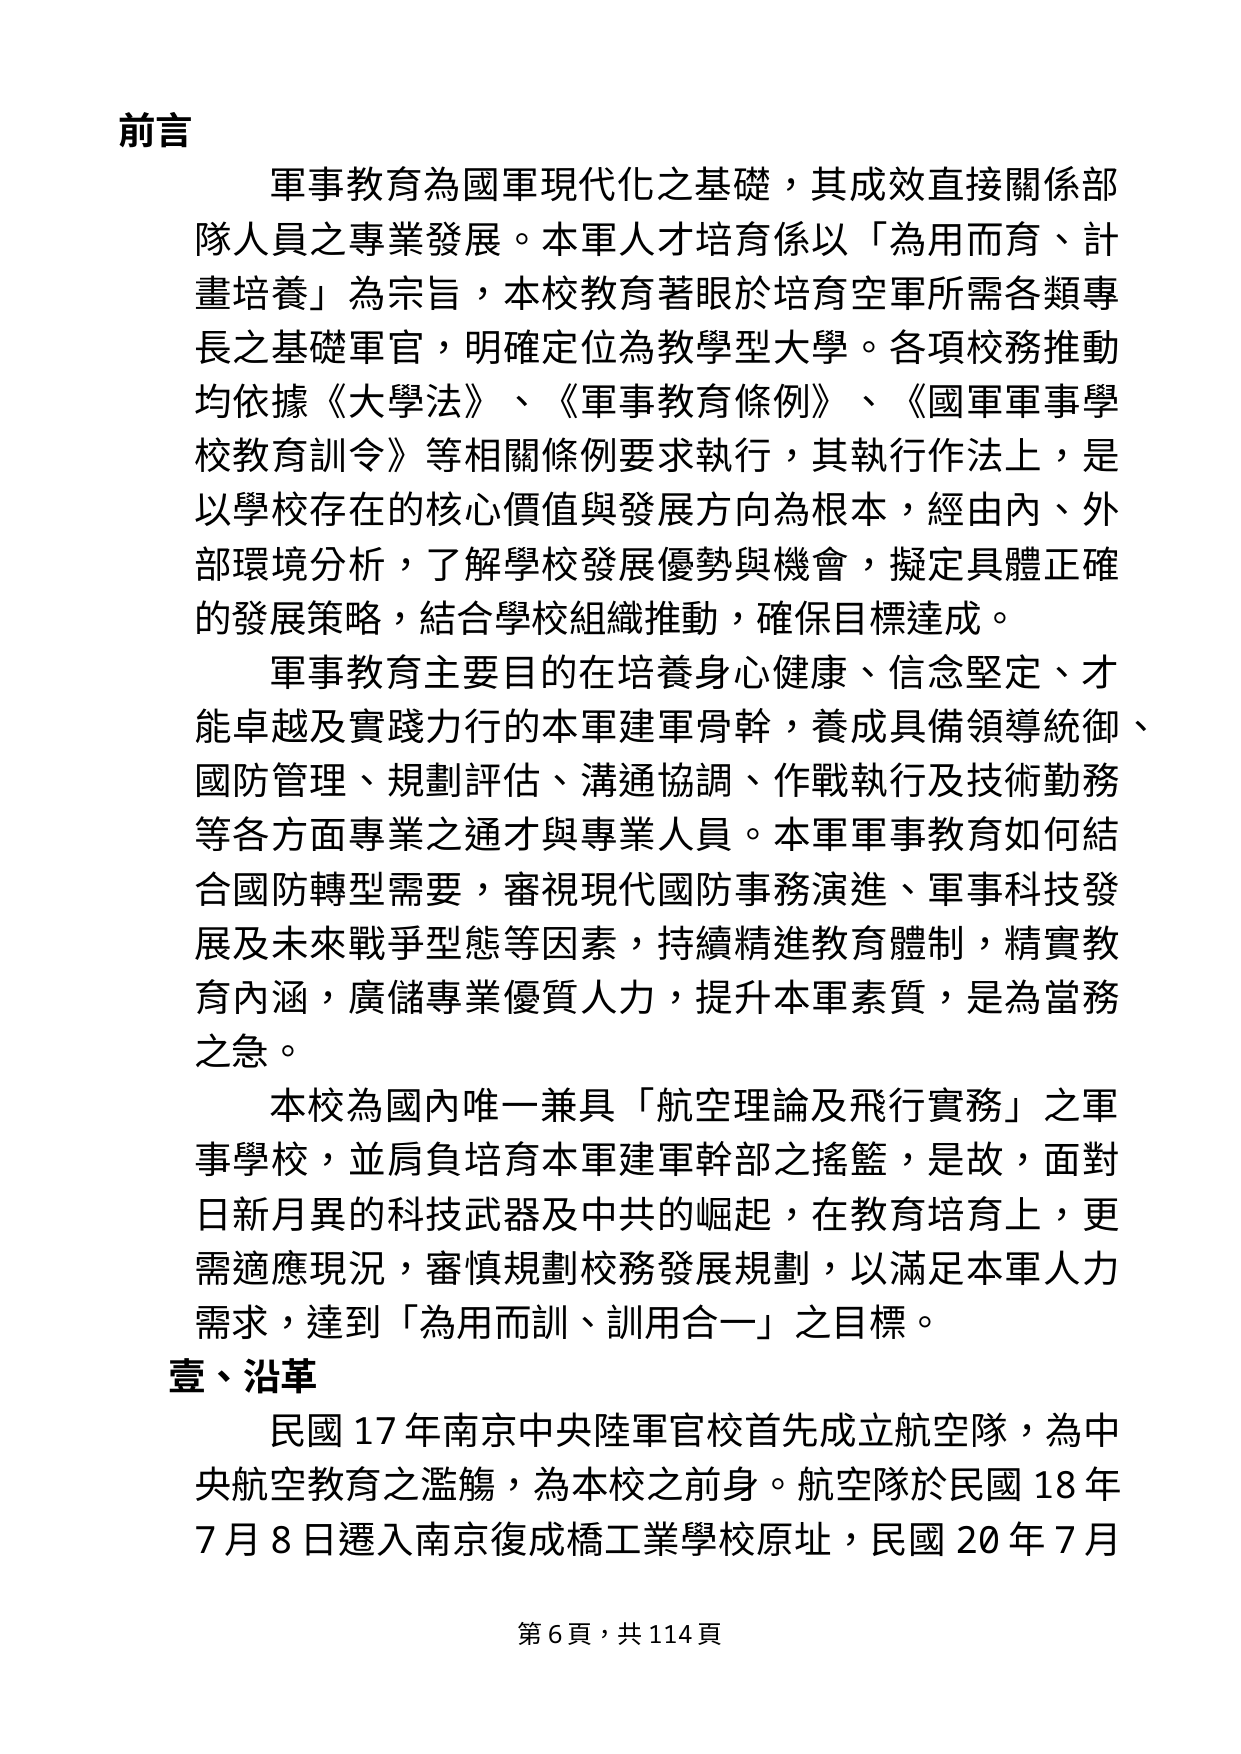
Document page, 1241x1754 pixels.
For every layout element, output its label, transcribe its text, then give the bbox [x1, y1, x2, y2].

text 本校為國內唯一兼具「航空理論及飛行實務」之軍事學校，並肩負培育本軍建軍幹部之搖籃，是故，面對日新月異的科技武器及中共的崛起，在教育培育上，更需適應現況，審慎規劃校務發展規劃，以滿足本軍人力需求，達到「為用而訓、訓用合一」之目標。 [194, 1076, 1122, 1347]
text 軍事教育主要目的在培養身心健康、信念堅定、才能卓越及實踐力行的本軍建軍骨幹，養成具備領導統御、國防管理、規劃評估、溝通協調、作戰執行及技術勤務等各方面專業之通才與專業人員。本軍軍事教育如何結合國防轉型需要，審視現代國防事務演進、軍事科技發展及未來戰爭型態等因素，持續精進教育體制，精實教育內涵，廣儲專業優質人力，提升本軍素質，是為當務之急。 [194, 643, 1122, 1076]
text 民國17年南京中央陸軍官校首先成立航空隊，為中央航空教育之濫觴，為本校之前身。航空隊於民國18年7月8日遷入南京復成橋工業學校原址，民國20年7月 [194, 1401, 1122, 1564]
text 軍事教育為國軍現代化之基礎，其成效直接關係部隊人員之專業發展。本軍人才培育係以「為用而育、計畫培養」為宗旨，本校教育著眼於培育空軍所需各類專長之基礎軍官，明確定位為教學型大學。各項校務推動均依據《大學法》、《軍事教育條例》、《國軍軍事學校教育訓令》等相關條例要求執行，其執行作法上，是以學校存在的核心價值與發展方向為根本，經由內、外部環境分析，了解學校發展優勢與機會，擬定具體正確的發展策略，結合學校組織推動，確保目標達成。 [194, 156, 1122, 643]
list 沿革 [168, 1347, 1122, 1401]
text 前言 [118, 101, 1122, 156]
